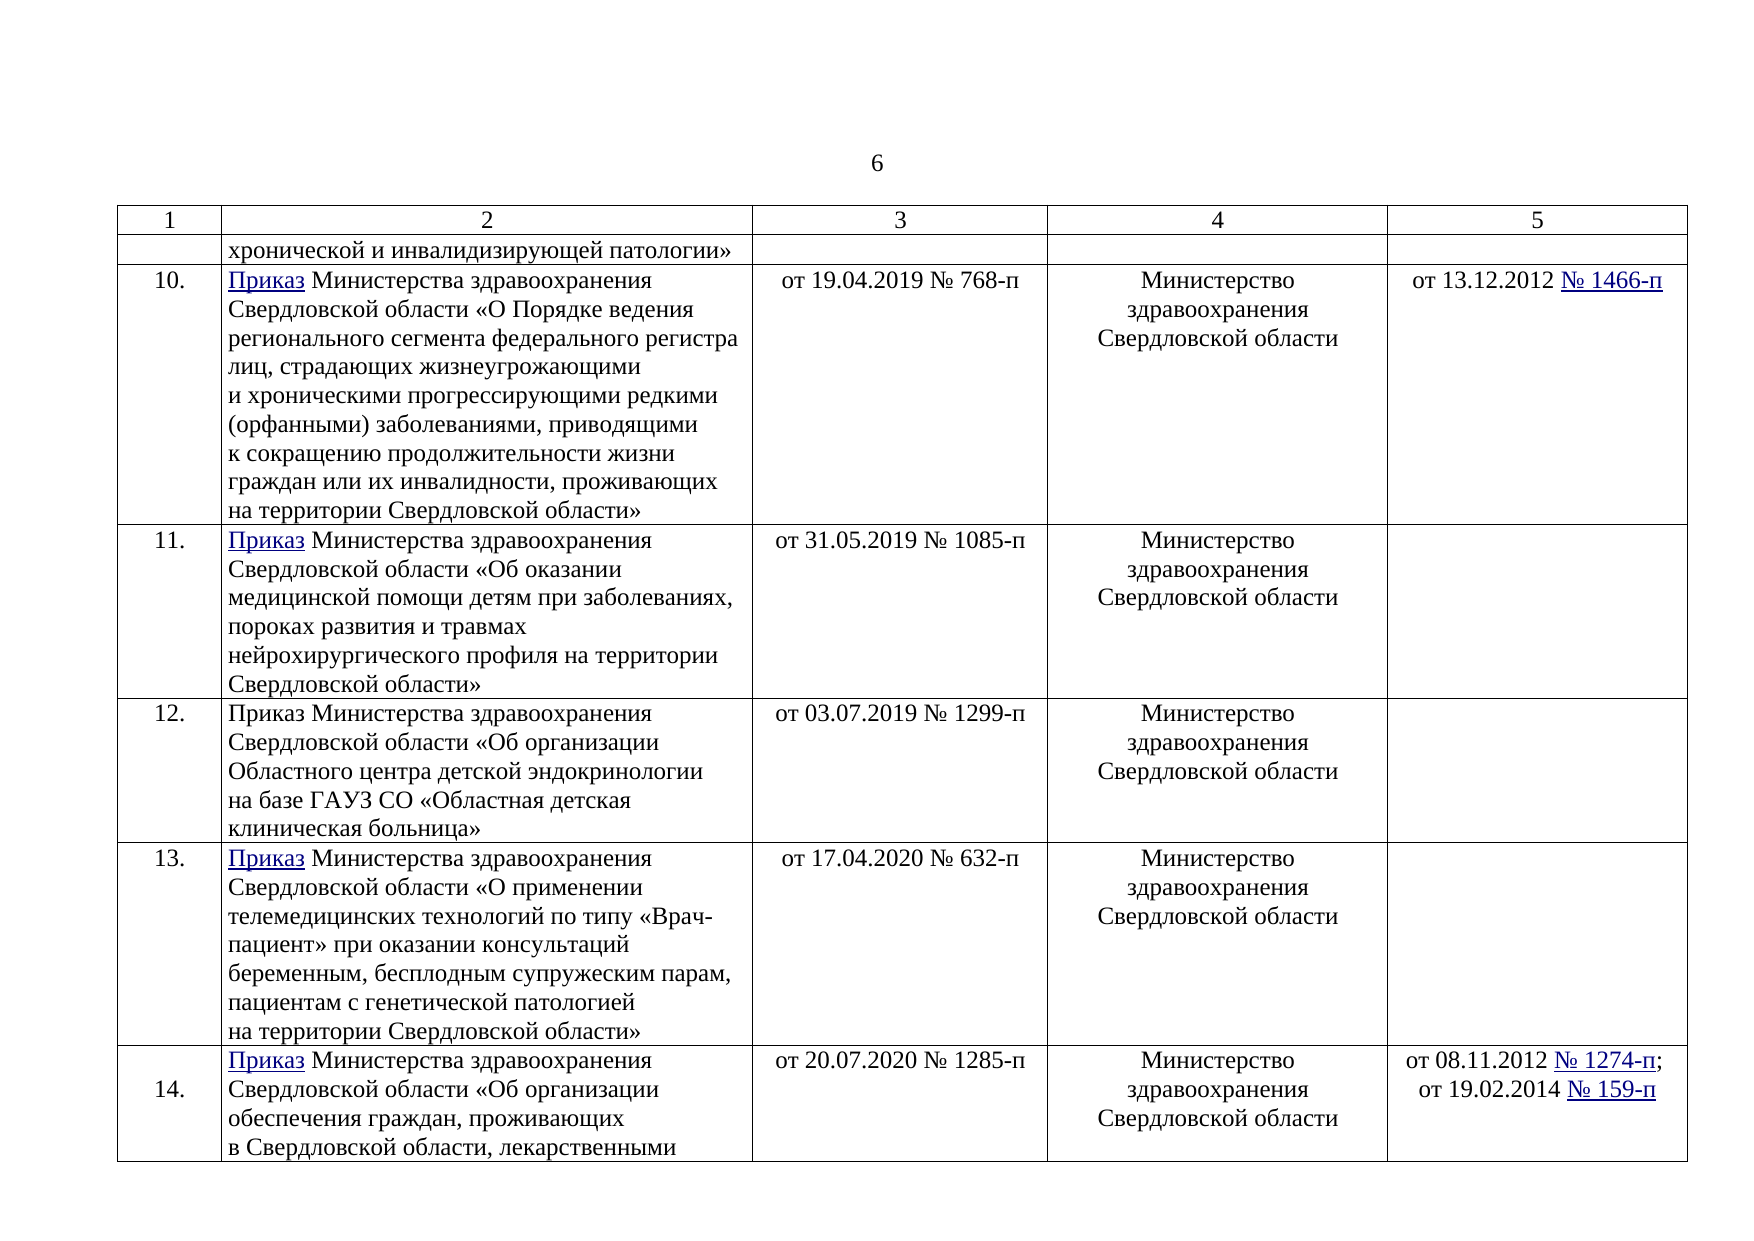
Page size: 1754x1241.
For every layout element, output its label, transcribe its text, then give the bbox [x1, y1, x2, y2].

table_header 5 [1388, 206, 1687, 234]
table_cell от 08.11.2012 № 1274-п; от 19.02.2014 № 159-п [1388, 1046, 1687, 1161]
table_cell хронической и инвалидизирующей патологии» [222, 235, 752, 264]
table_cell 10. [118, 265, 221, 524]
table_cell от 17.04.2020 № 632-п [753, 843, 1047, 1044]
table_cell Министерство здравоохранения Свердловской области [1048, 699, 1387, 842]
table_cell [1048, 235, 1387, 264]
table_cell 12. [118, 699, 221, 842]
table_cell [1388, 843, 1687, 1044]
table_header 3 [753, 206, 1047, 234]
table_cell от 19.04.2019 № 768-п [753, 265, 1047, 524]
table_cell Министерство здравоохранения Свердловской области [1048, 525, 1387, 697]
table_cell от 31.05.2019 № 1085-п [753, 525, 1047, 697]
table_cell [1388, 525, 1687, 697]
table_cell Министерство здравоохранения Свердловской области [1048, 1046, 1387, 1161]
table_cell 13. [118, 843, 221, 1044]
table_cell Приказ Министерства здравоохранения Свердловской области «О Порядке ведения регионального сегмента федерального регистра лиц, страдающих жизнеугрожающими и хроническими прогрессирующими редкими (орфанными) заболеваниями, приводящими к сокращению продолжительности жизни граждан или их инвалидности, проживающих на территории Свердловской области» [222, 265, 752, 524]
table_cell [1388, 699, 1687, 842]
table_cell от 03.07.2019 № 1299-п [753, 699, 1047, 842]
table_cell [1388, 235, 1687, 264]
table_cell 11. [118, 525, 221, 697]
table_cell 14. [118, 1046, 221, 1161]
table_header 1 [118, 206, 221, 234]
table_cell [753, 235, 1047, 264]
table_cell [118, 235, 221, 264]
table_cell Приказ Министерства здравоохранения Свердловской области «Об оказании медицинской помощи детям при заболеваниях, пороках развития и травмах нейрохирургического профиля на территории Свердловской области» [222, 525, 752, 697]
table_header 2 [222, 206, 752, 234]
table_cell Министерство здравоохранения Свердловской области [1048, 843, 1387, 1044]
table_cell Приказ Министерства здравоохранения Свердловской области «Об организации обеспечения граждан, проживающих в Свердловской области, лекарственными [222, 1046, 752, 1161]
table_header 4 [1048, 206, 1387, 234]
table_cell Приказ Министерства здравоохранения Свердловской области «О применении телемедицинских технологий по типу «Врач-пациент» при оказании консультаций беременным, бесплодным супружеским парам, пациентам с генетической патологией на территории Свердловской области» [222, 843, 752, 1044]
table_cell от 20.07.2020 № 1285-п [753, 1046, 1047, 1161]
table_cell Приказ Министерства здравоохранения Свердловской области «Об организации Областного центра детской эндокринологии на базе ГАУЗ СО «Областная детская клиническая больница» [222, 699, 752, 842]
table_cell от 13.12.2012 № 1466-п [1388, 265, 1687, 524]
table_cell Министерство здравоохранения Свердловской области [1048, 265, 1387, 524]
